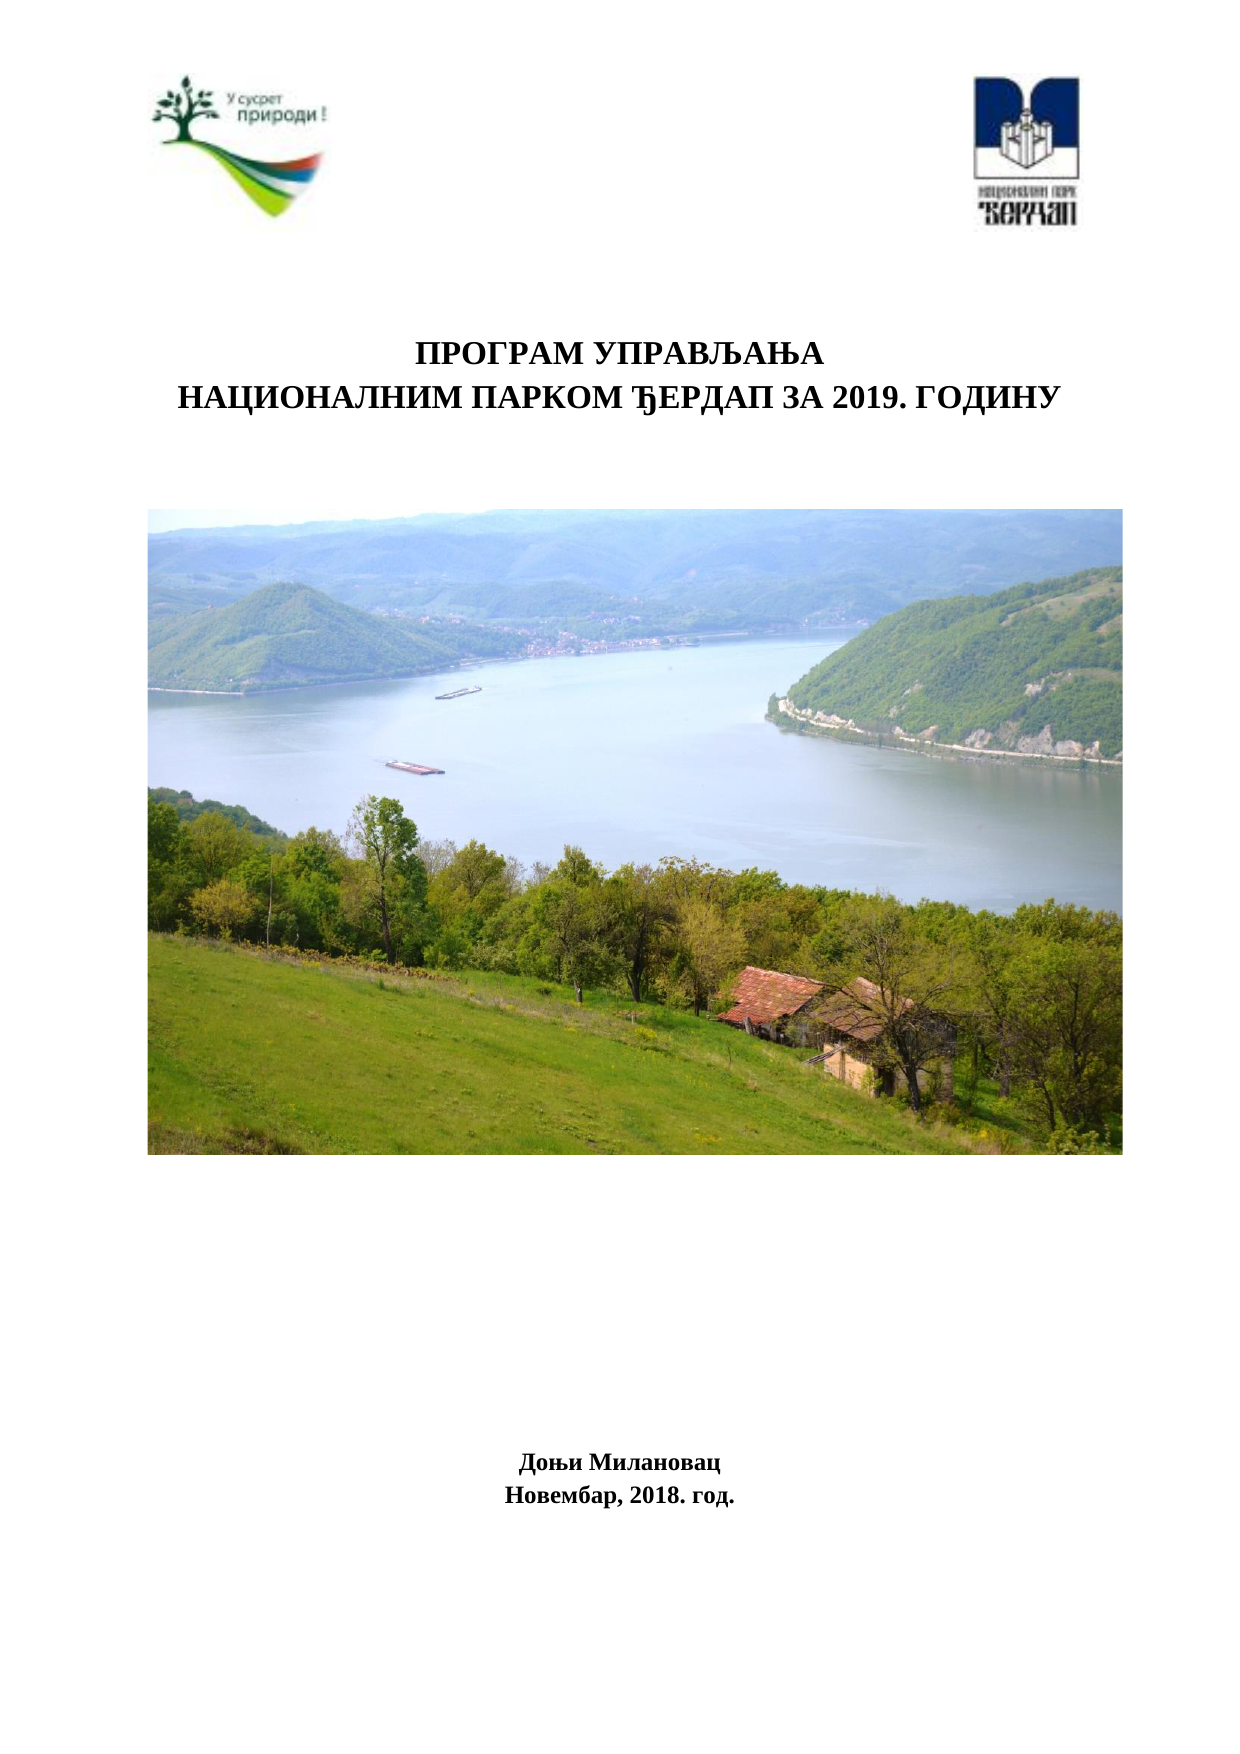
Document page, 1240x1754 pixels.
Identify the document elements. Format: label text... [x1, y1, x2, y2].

text Новембар, 2018. год. [150, 1480, 1089, 1509]
text Доњи Милановац [150, 1447, 1089, 1476]
text ПРОГРАМ УПРАВЉАЊА [150, 333, 1089, 371]
text НАЦИОНАЛНИМ ПАРКОМ ЂЕРДАП ЗА 2019. ГОДИНУ [150, 377, 1089, 415]
